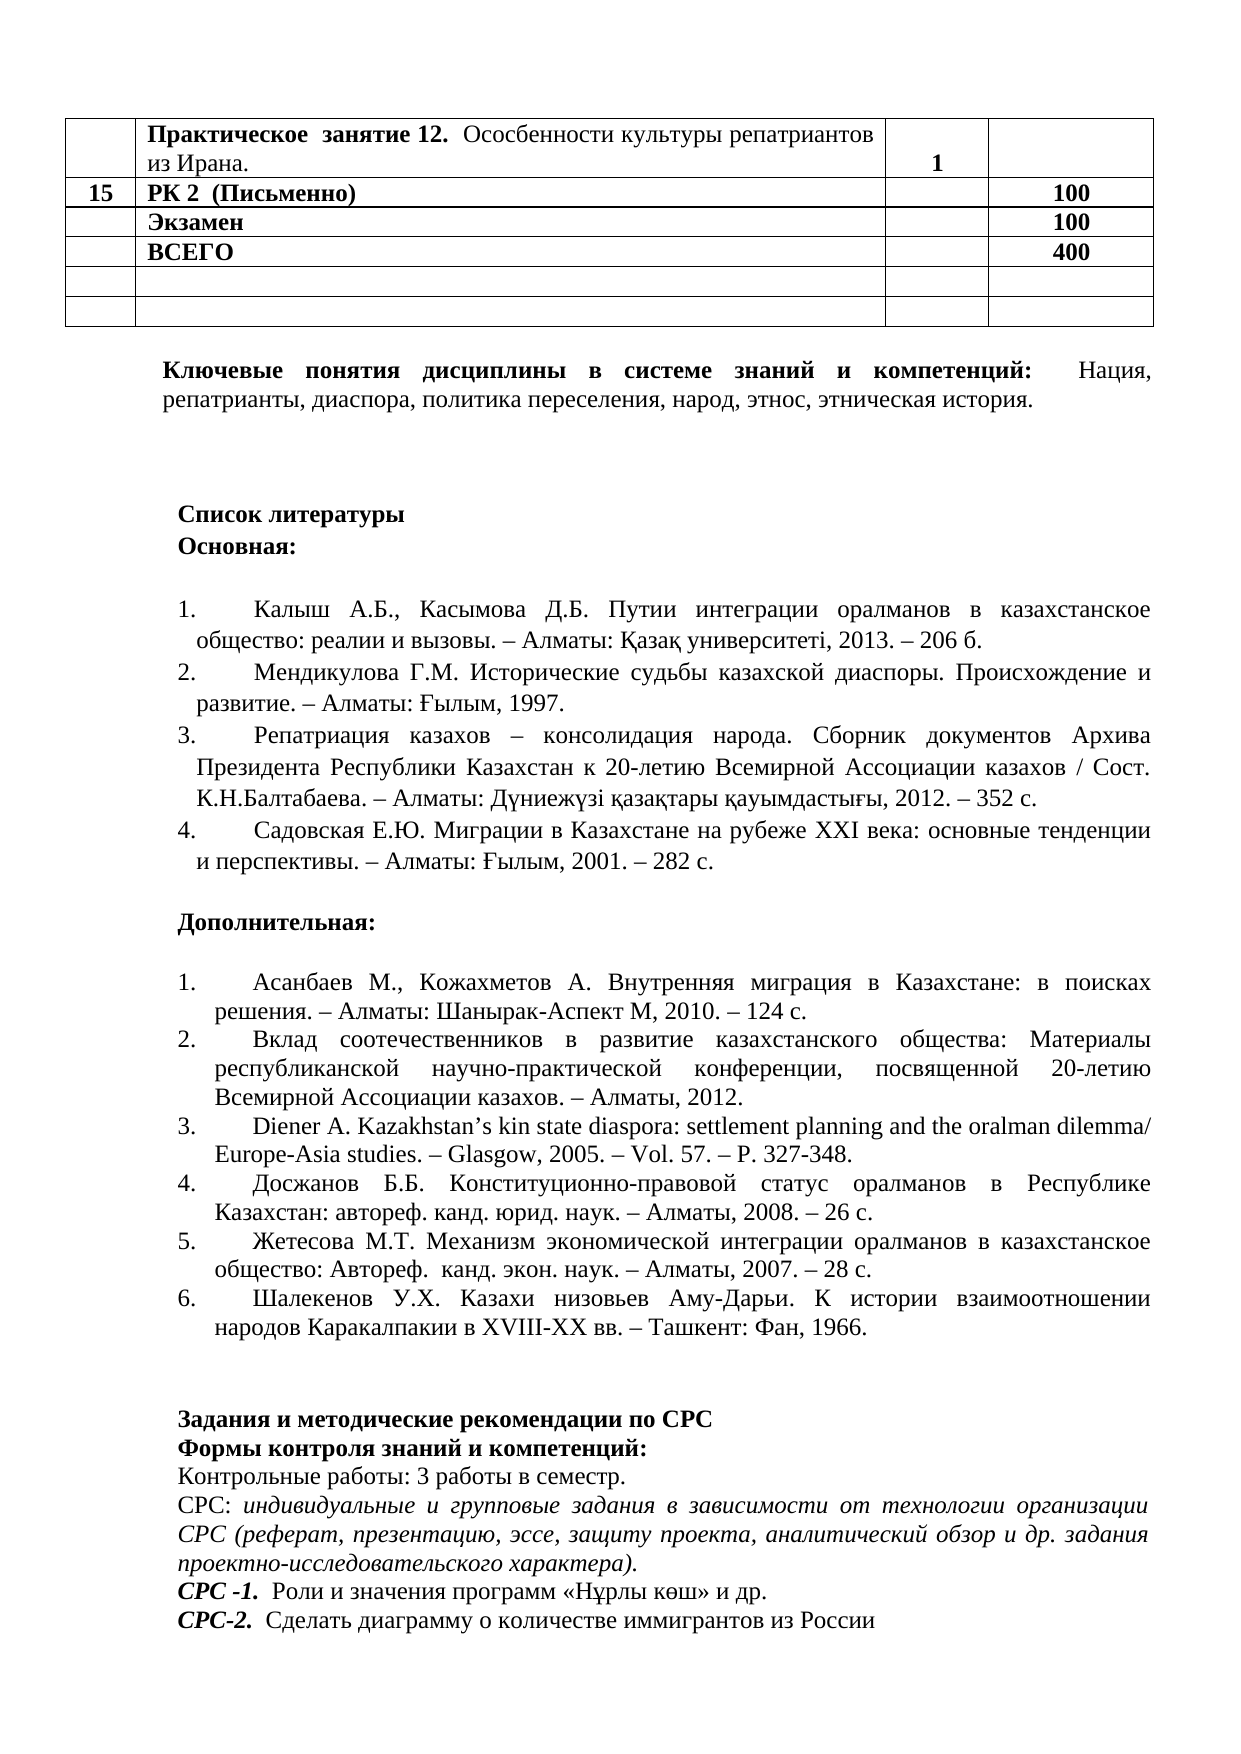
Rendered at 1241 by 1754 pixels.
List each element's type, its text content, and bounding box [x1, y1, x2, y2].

table_cell 1 [886, 119, 988, 177]
table_cell 400 [989, 237, 1153, 266]
table_cell [886, 297, 988, 326]
table_cell 100 [989, 178, 1153, 206]
table_cell Экзамен [136, 208, 885, 236]
list Садовская Е.Ю. Миграции в Казахстане на рубеже ХХІ века: основные тенденции и перспективы. – Алматы: Ғылым, 2001. – 282 с. [177, 815, 1152, 875]
table_cell [66, 208, 135, 236]
table_cell [886, 267, 988, 296]
text Дополнительная: [177, 907, 1152, 935]
table_cell [136, 297, 885, 326]
table_cell [989, 119, 1153, 177]
table_cell [886, 178, 988, 206]
text СРС: индивидуальные и групповые задания в зависимости от технологии организации СРС (реферат, презентацию, эссе, защиту проекта, аналитический обзор и др. задания проектно-исследовательского характера). [177, 1490, 1152, 1576]
table_cell [66, 297, 135, 326]
table_cell Практическое занятие 12. Ососбенности культуры репатриантов из Ирана. [136, 119, 885, 177]
table_cell ВСЕГО [136, 237, 885, 266]
list Репатриация казахов – консолидация народа. Сборник документов Архива Президента Республики Казахстан к 20-летию Всемирной Ассоциации казахов / Сост. К.Н.Балтабаева. – Алматы: Дүниежүзі қазақтары қауымдастығы, 2012. – 352 с. [177, 720, 1152, 812]
list Шалекенов У.Х. Казахи низовьев Аму-Дарьи. К истории взаимоотношении народов Каракалпакии в ХVІІІ-ХХ вв. – Ташкент: Фан, 1966. [177, 1283, 1152, 1341]
text Формы контроля знаний и компетенций: [177, 1433, 1152, 1461]
text Основная: [177, 531, 1152, 559]
list Досжанов Б.Б. Конституционно-правовой статус оралманов в Республике Казахстан: автореф. канд. юрид. наук. – Алматы, 2008. – 26 с. [177, 1168, 1152, 1226]
table_cell [989, 297, 1153, 326]
list Жетесова М.Т. Механизм экономической интеграции оралманов в казахстанское общество: Автореф. канд. экон. наук. – Алматы, 2007. – 28 с. [177, 1226, 1152, 1283]
table_cell 15 [66, 178, 135, 206]
table_cell 100 [989, 208, 1153, 236]
table_cell [66, 267, 135, 296]
text Список литературы [177, 499, 1152, 528]
list Diener A. Kazakhstan’s kin state diaspora: settlement planning and the oralman dilemma/ Europe-Asia studies. – Glasgow, 2005. – Vol. 57. – P. 327-348. [177, 1111, 1152, 1168]
list Вклад соотечественников в развитие казахстанского общества: Материалы республиканской научно-практической конференции, посвященной 20-летию Всемирной Ассоциации казахов. – Алматы, 2012. [177, 1024, 1152, 1111]
table_cell [886, 208, 988, 236]
table_cell [66, 119, 135, 177]
table_cell [989, 267, 1153, 296]
table_cell РК 2 (Письменно) [136, 178, 885, 206]
text Ключевые понятия дисциплины в системе знаний и компетенций: Нация, репатрианты, диаспора, политика переселения, народ, этнос, этническая история. [162, 355, 1152, 413]
text СРС -1. Роли и значения программ «Нұрлы көш» и др. [177, 1576, 1152, 1605]
list Мендикулова Г.М. Исторические судьбы казахской диаспоры. Происхождение и развитие. – Алматы: Ғылым, 1997. [177, 657, 1152, 717]
table_cell [136, 267, 885, 296]
list Асанбаев М., Кожахметов А. Внутренняя миграция в Казахстане: в поисках решения. – Алматы: Шанырак-Аспект М, 2010. – 124 с. [177, 967, 1152, 1024]
text Задания и методические рекомендации по СРС [177, 1404, 1152, 1433]
list Калыш А.Б., Касымова Д.Б. Путии интеграции оралманов в казахстанское общество: реалии и вызовы. – Алматы: Қазақ университеті, 2013. – 206 б. [177, 594, 1152, 654]
table_cell [66, 237, 135, 266]
text Контрольные работы: 3 работы в семестр. [177, 1461, 1152, 1490]
text СРС-2. Сделать диаграмму о количестве иммигрантов из России [177, 1605, 1152, 1634]
table_cell [886, 237, 988, 266]
